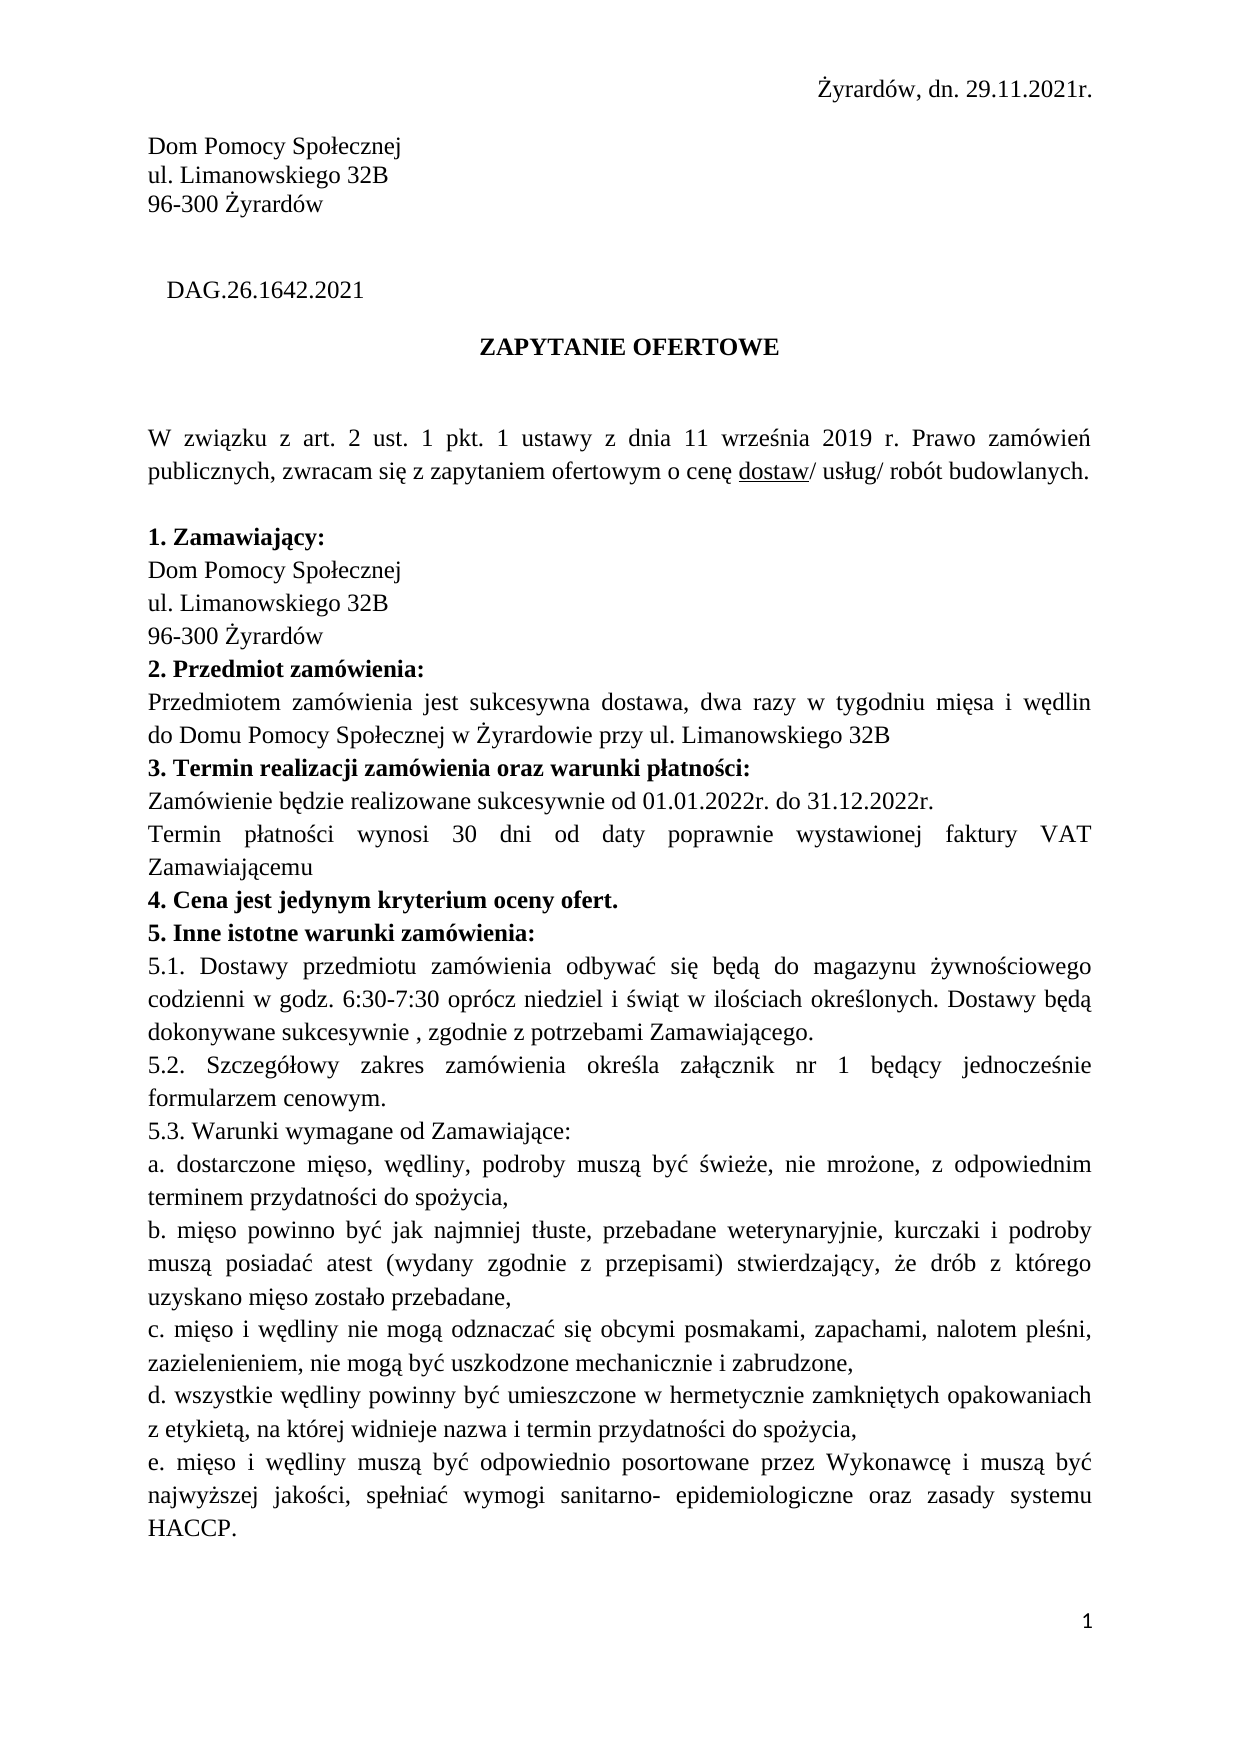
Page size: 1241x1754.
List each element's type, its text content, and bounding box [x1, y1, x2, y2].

text ZAPYTANIE OFERTOWE [166, 332, 1093, 361]
text 5. Inne istotne warunki zamówienia: [148, 918, 1093, 947]
text e. mięso i wędliny muszą być odpowiednio posortowane przez Wykonawcę i muszą być najwyższej jakości, spełniać wymogi sanitarno- epidemiologiczne oraz zasady systemu HACCP. [148, 1447, 1093, 1541]
text 96-300 Żyrardów [148, 621, 1093, 650]
text Termin płatności wynosi 30 dni od daty poprawnie wystawionej faktury VAT Zamawiającemu [148, 819, 1093, 881]
text 2. Przedmiot zamówienia: [148, 654, 1093, 683]
text Dom Pomocy Społecznej [148, 131, 1093, 160]
text a. dostarczone mięso, wędliny, podroby muszą być świeże, nie mrożone, z odpowiednim terminem przydatności do spożycia, [148, 1149, 1093, 1211]
text 3. Termin realizacji zamówienia oraz warunki płatności: [148, 753, 1093, 782]
text ul. Limanowskiego 32B [148, 588, 1093, 617]
text 4. Cena jest jedynym kryterium oceny ofert. [148, 885, 1093, 914]
text 5.2. Szczegółowy zakres zamówienia określa załącznik nr 1 będący jednocześnie formularzem cenowym. [148, 1050, 1093, 1112]
text Żyrardów, dn. 29.11.2021r. [148, 74, 1093, 102]
text ul. Limanowskiego 32B [148, 160, 1093, 189]
text 5.3. Warunki wymagane od Zamawiające: [148, 1116, 1093, 1145]
text b. mięso powinno być jak najmniej tłuste, przebadane weterynaryjnie, kurczaki i podroby muszą posiadać atest (wydany zgodnie z przepisami) stwierdzający, że drób z którego uzyskano mięso zostało przebadane, [148, 1216, 1093, 1310]
text c. mięso i wędliny nie mogą odznaczać się obcymi posmakami, zapachami, nalotem pleśni, zazielenieniem, nie mogą być uszkodzone mechanicznie i zabrudzone, [148, 1314, 1093, 1376]
text d. wszystkie wędliny powinny być umieszczone w hermetycznie zamkniętych opakowaniach z etykietą, na której widnieje nazwa i termin przydatności do spożycia, [148, 1381, 1093, 1442]
text Dom Pomocy Społecznej [148, 555, 1093, 584]
text 96-300 Żyrardów [148, 189, 1093, 217]
text W związku z art. 2 ust. 1 pkt. 1 ustawy z dnia 11 września 2019 r. Prawo zamówień publicznych, zwracam się z zapytaniem ofertowym o cenę dostaw/ usług/ robót budowlanych. [148, 423, 1093, 485]
text Przedmiotem zamówienia jest sukcesywna dostawa, dwa razy w tygodniu mięsa i wędlin do Domu Pomocy Społecznej w Żyrardowie przy ul. Limanowskiego 32B [148, 687, 1093, 749]
text Zamówienie będzie realizowane sukcesywnie od 01.01.2022r. do 31.12.2022r. [148, 786, 1093, 815]
text 5.1. Dostawy przedmiotu zamówienia odbywać się będą do magazynu żywnościowego codzienni w godz. 6:30-7:30 oprócz niedziel i świąt w ilościach określonych. Dostawy będą dokonywane sukcesywnie , zgodnie z potrzebami Zamawiającego. [148, 951, 1093, 1046]
text 1. Zamawiający: [148, 522, 1093, 551]
text DAG.26.1642.2021 [166, 275, 1093, 304]
